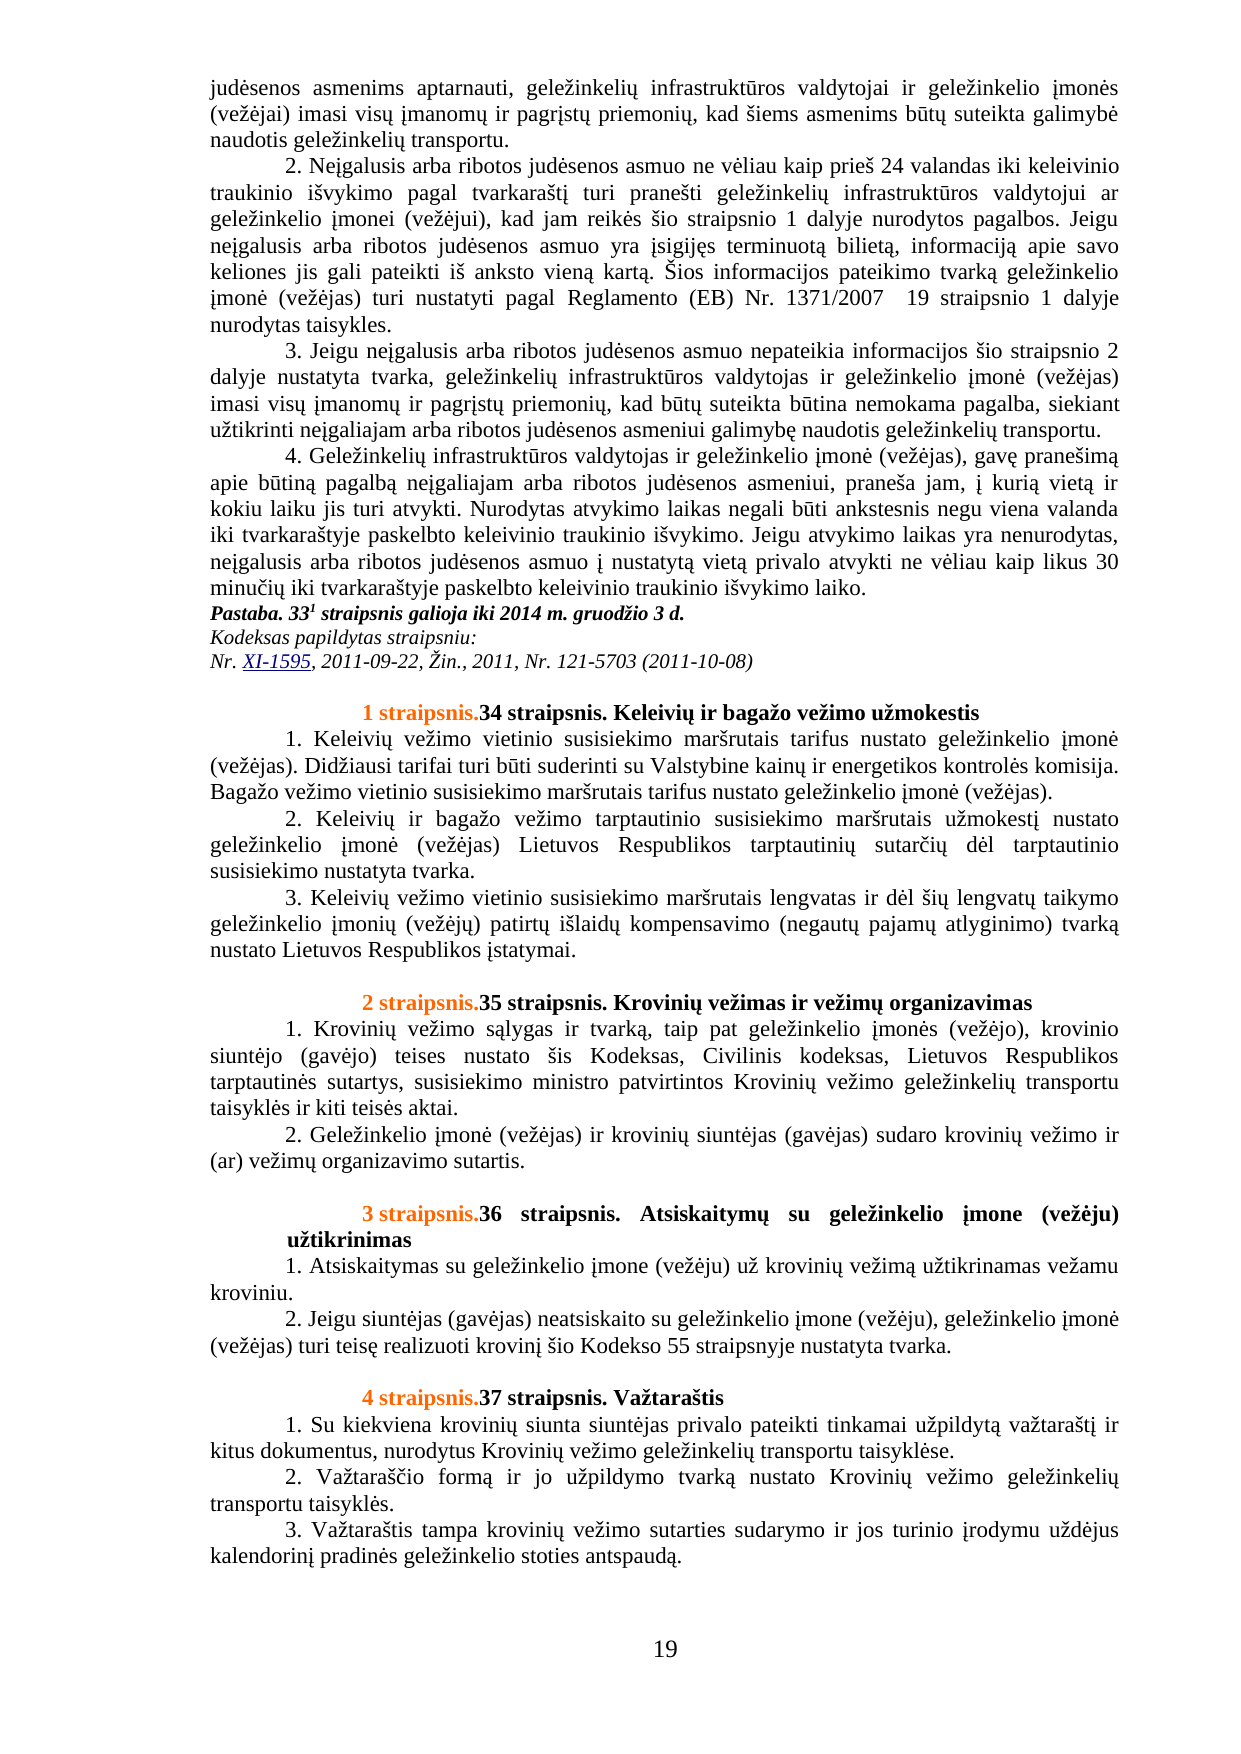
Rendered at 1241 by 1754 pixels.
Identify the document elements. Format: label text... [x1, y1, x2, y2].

text 2. Važtaraščio formą ir jo užpildymo tvarką nustato Krovinių vežimo geležinkelių transportu taisyklės. [210, 1463, 1120, 1516]
text 2. Keleivių ir bagažo vežimo tarptautinio susisiekimo maršrutais užmokestį nustato geležinkelio įmonė (vežėjas) Lietuvos Respublikos tarptautinių sutarčių dėl tarptautinio susisiekimo nustatyta tvarka. [210, 804, 1120, 884]
text judėsenos asmenims aptarnauti, geležinkelių infrastruktūros valdytojai ir geležinkelio įmonės (vežėjai) imasi visų įmanomų ir pagrįstų priemonių, kad šiems asmenims būtų suteikta galimybė naudotis geležinkelių transportu. [210, 73, 1120, 153]
text 2. Jeigu siuntėjas (gavėjas) neatsiskaito su geležinkelio įmone (vežėju), geležinkelio įmonė (vežėjas) turi teisę realizuoti krovinį šio Kodekso 55 straipsnyje nustatyta tvarka. [210, 1305, 1120, 1358]
text 3. Važtaraštis tampa krovinių vežimo sutarties sudarymo ir jos turinio įrodymu uždėjus kalendorinį pradinės geležinkelio stoties antspaudą. [210, 1516, 1120, 1569]
subtitle 35 straipsnis. Krovinių vežimas ir vežimų organizavimas [210, 989, 1120, 1015]
text 3. Jeigu neįgalusis arba ribotos judėsenos asmuo nepateikia informacijos šio straipsnio 2 dalyje nustatyta tvarka, geležinkelių infrastruktūros valdytojas ir geležinkelio įmonė (vežėjas) imasi visų įmanomų ir pagrįstų priemonių, kad būtų suteikta būtina nemokama pagalba, siekiant užtikrinti neįgaliajam arba ribotos judėsenos asmeniui galimybę naudotis geležinkelių transportu. [210, 337, 1120, 442]
subtitle 37 straipsnis. Važtaraštis [210, 1384, 1120, 1411]
subtitle 36 straipsnis. Atsiskaitymų su geležinkelio įmone (vežėju) užtikrinimas [210, 1200, 1120, 1253]
text Kodeksas papildytas straipsniu: [210, 625, 1120, 649]
text 1. Su kiekviena krovinių siunta siuntėjas privalo pateikti tinkamai užpildytą važtaraštį ir kitus dokumentus, nurodytus Krovinių vežimo geležinkelių transportu taisyklėse. [210, 1411, 1120, 1463]
text 1. Krovinių vežimo sąlygas ir tvarką, taip pat geležinkelio įmonės (vežėjo), krovinio siuntėjo (gavėjo) teises nustato šis Kodeksas, Civilinis kodeksas, Lietuvos Respublikos tarptautinės sutartys, susisiekimo ministro patvirtintos Krovinių vežimo geležinkelių transportu taisyklės ir kiti teisės aktai. [210, 1015, 1120, 1121]
text Nr. XI-1595, 2011-09-22, Žin., 2011, Nr. 121-5703 (2011-10-08) [210, 649, 1120, 673]
text 2. Neįgalusis arba ribotos judėsenos asmuo ne vėliau kaip prieš 24 valandas iki keleivinio traukinio išvykimo pagal tvarkaraštį turi pranešti geležinkelių infrastruktūros valdytojui ar geležinkelio įmonei (vežėjui), kad jam reikės šio straipsnio 1 dalyje nurodytos pagalbos. Jeigu neįgalusis arba ribotos judėsenos asmuo yra įsigijęs terminuotą bilietą, informaciją apie savo keliones jis gali pateikti iš anksto vieną kartą. Šios informacijos pateikimo tvarką geležinkelio įmonė (vežėjas) turi nustatyti pagal Reglamento (EB) Nr. 1371/2007 19 straipsnio 1 dalyje nurodytas taisykles. [210, 153, 1120, 337]
text 2. Geležinkelio įmonė (vežėjas) ir krovinių siuntėjas (gavėjas) sudaro krovinių vežimo ir (ar) vežimų organizavimo sutartis. [210, 1121, 1120, 1173]
subtitle 34 straipsnis. Keleivių ir bagažo vežimo užmokestis [210, 699, 1120, 726]
text Pastaba. 331 straipsnis galioja iki 2014 m. gruodžio 3 d. [210, 601, 1120, 625]
text 4. Geležinkelių infrastruktūros valdytojas ir geležinkelio įmonė (vežėjas), gavę pranešimą apie būtiną pagalbą neįgaliajam arba ribotos judėsenos asmeniui, praneša jam, į kurią vietą ir kokiu laiku jis turi atvykti. Nurodytas atvykimo laikas negali būti ankstesnis negu viena valanda iki tvarkaraštyje paskelbto keleivinio traukinio išvykimo. Jeigu atvykimo laikas yra nenurodytas, neįgalusis arba ribotos judėsenos asmuo į nustatytą vietą privalo atvykti ne vėliau kaip likus 30 minučių iki tvarkaraštyje paskelbto keleivinio traukinio išvykimo laiko. [210, 442, 1120, 601]
text 3. Keleivių vežimo vietinio susisiekimo maršrutais lengvatas ir dėl šių lengvatų taikymo geležinkelio įmonių (vežėjų) patirtų išlaidų kompensavimo (negautų pajamų atlyginimo) tvarką nustato Lietuvos Respublikos įstatymai. [210, 884, 1120, 963]
text 1. Keleivių vežimo vietinio susisiekimo maršrutais tarifus nustato geležinkelio įmonė (vežėjas). Didžiausi tarifai turi būti suderinti su Valstybine kainų ir energetikos kontrolės komisija. Bagažo vežimo vietinio susisiekimo maršrutais tarifus nustato geležinkelio įmonė (vežėjas). [210, 726, 1120, 804]
text 1. Atsiskaitymas su geležinkelio įmone (vežėju) už krovinių vežimą užtikrinamas vežamu kroviniu. [210, 1253, 1120, 1305]
